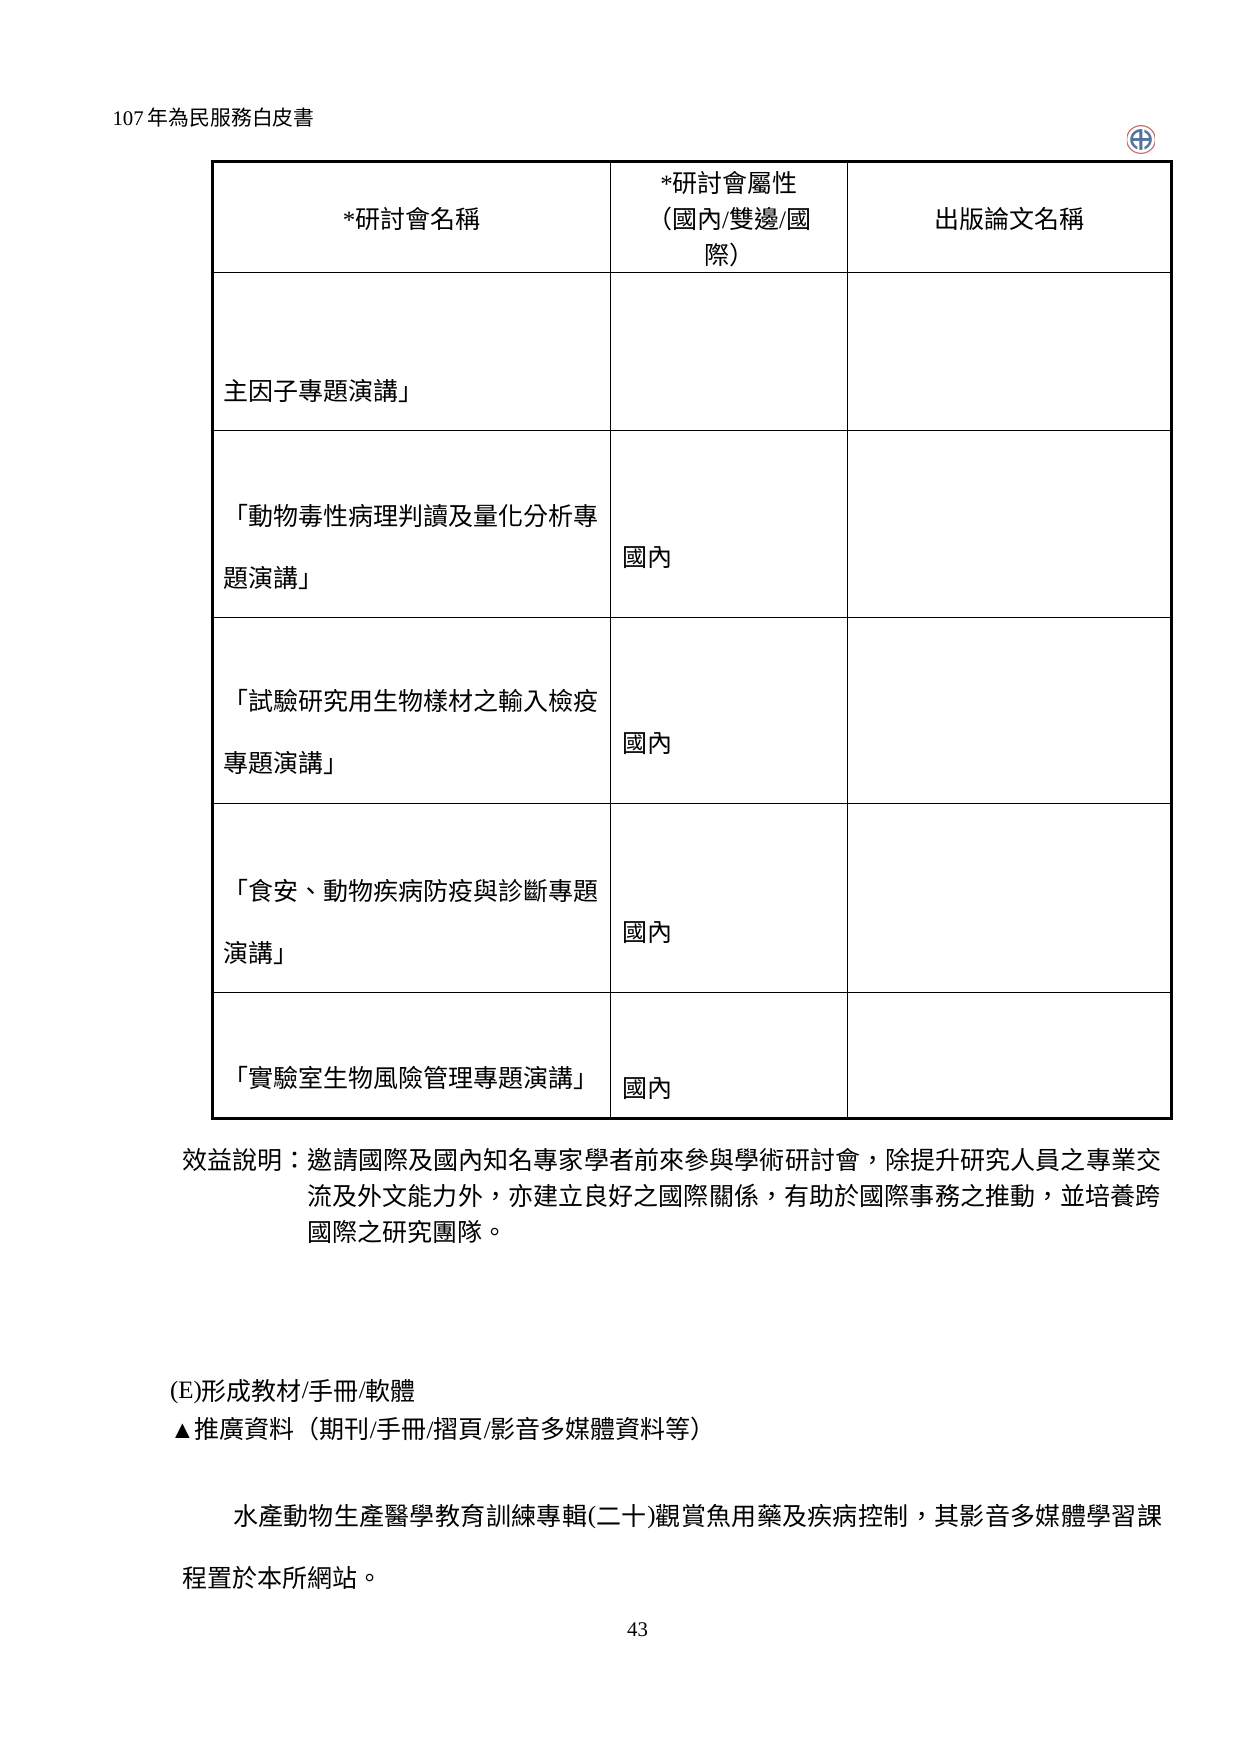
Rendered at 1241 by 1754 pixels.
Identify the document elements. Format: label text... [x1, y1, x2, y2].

table_cell [848, 431, 1170, 617]
text (E)形成教材/手冊/軟體 [170, 1347, 1162, 1410]
text 效益說明：邀請國際及國內知名專家學者前來參與學術研討會，除提升研究人員之專業交流及外文能力外，亦建立良好之國際關係，有助於國際事務之推動，並培養跨國際之研究團隊。 [182, 1140, 1162, 1249]
text ▲推廣資料（期刊/手冊/摺頁/影音多媒體資料等） [170, 1410, 1162, 1446]
table_cell [848, 273, 1170, 430]
table_cell [848, 993, 1170, 1117]
table_cell 國內 [611, 804, 847, 992]
table_header *研討會名稱 [214, 163, 610, 272]
table_cell 「動物毒性病理判讀及量化分析專題演講」 [214, 431, 610, 617]
table_header 出版論文名稱 [848, 163, 1170, 272]
table_cell 「試驗研究用生物樣材之輸入檢疫專題演講」 [214, 618, 610, 802]
table_cell [848, 804, 1170, 992]
text 水產動物生產醫學教育訓練專輯(二十)觀賞魚用藥及疾病控制，其影音多媒體學習課程置於本所網站。 [182, 1472, 1162, 1597]
table_cell 國內 [611, 993, 847, 1117]
table_cell [611, 273, 847, 430]
table_cell 「實驗室生物風險管理專題演講」 [214, 993, 610, 1117]
table_cell 國內 [611, 431, 847, 617]
table_cell [848, 618, 1170, 802]
table_cell 國內 [611, 618, 847, 802]
table_header *研討會屬性 （國內/雙邊/國際） [611, 163, 847, 272]
table_cell 主因子專題演講」 [214, 273, 610, 430]
table_cell 「食安、動物疾病防疫與診斷專題演講」 [214, 804, 610, 992]
